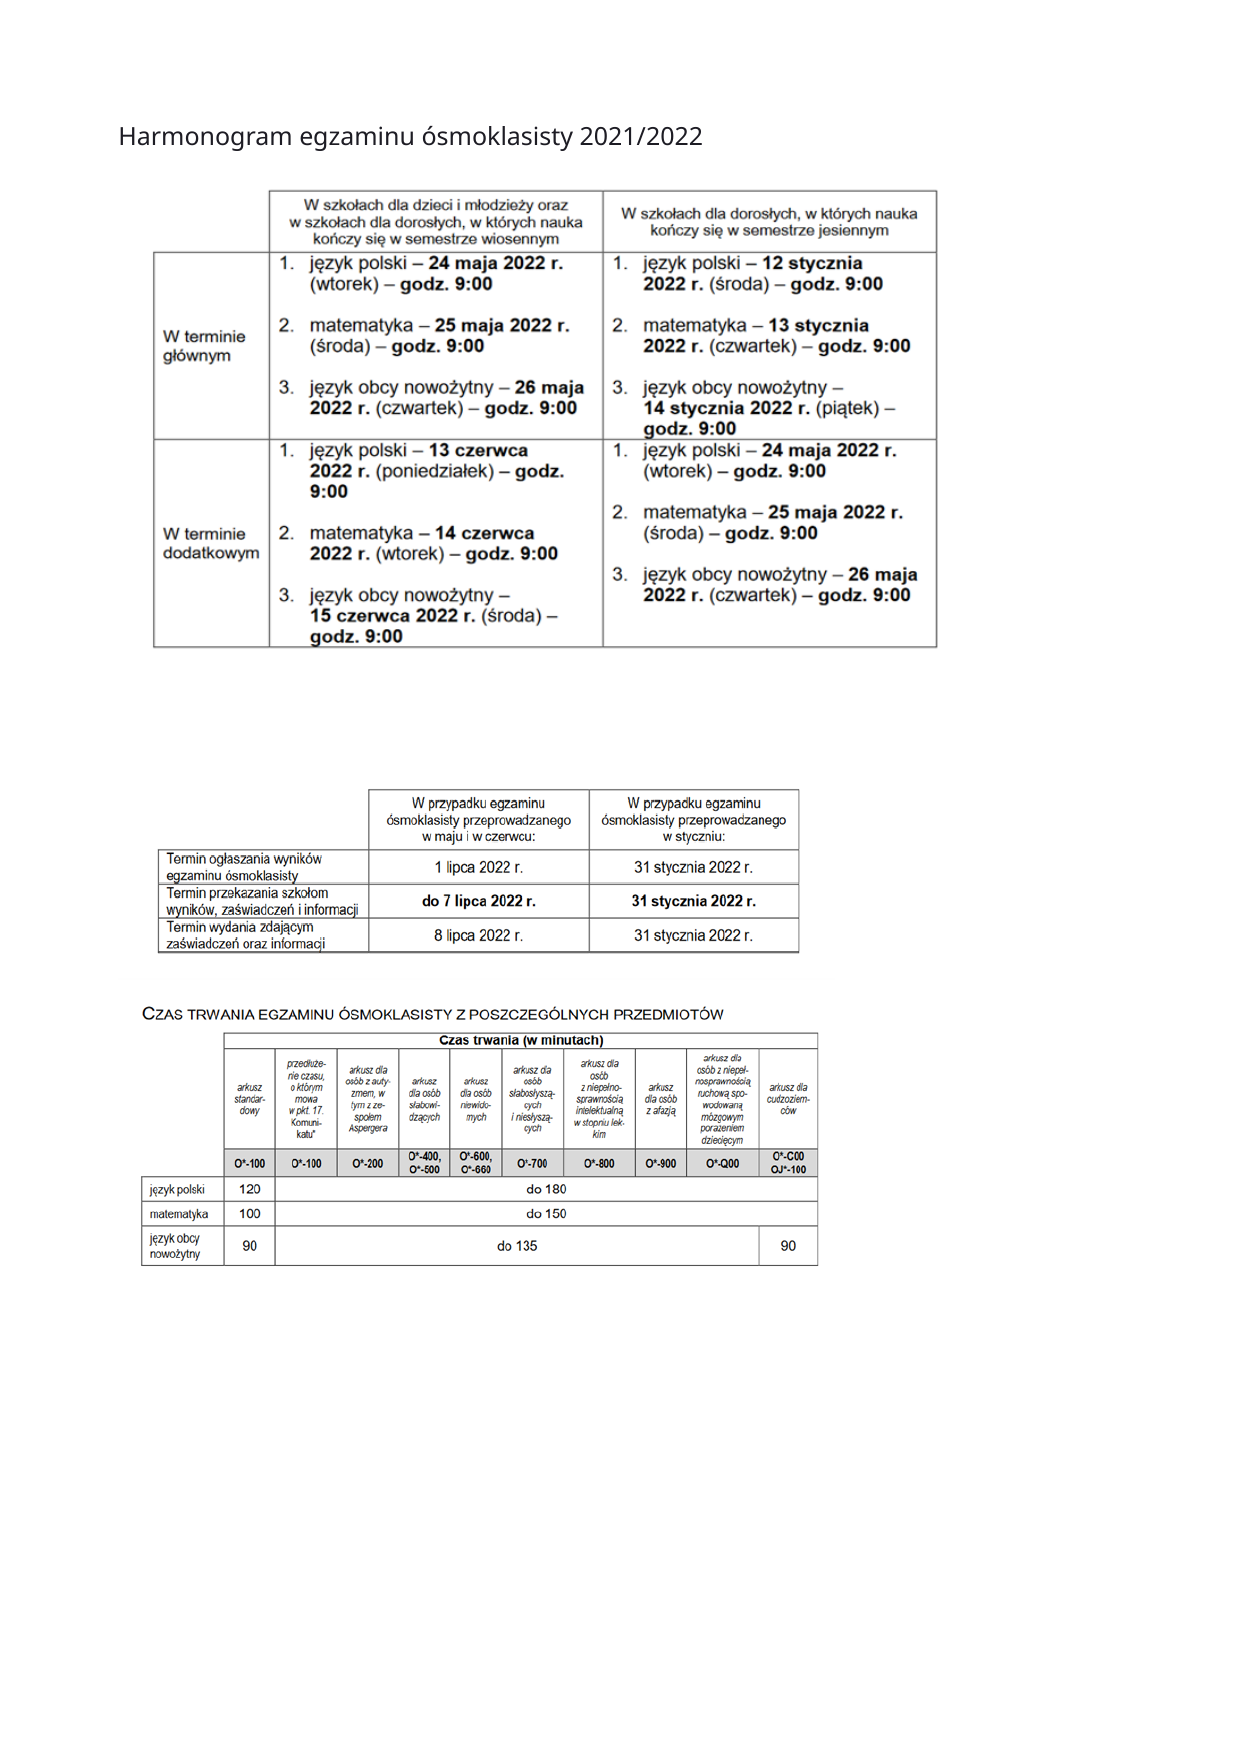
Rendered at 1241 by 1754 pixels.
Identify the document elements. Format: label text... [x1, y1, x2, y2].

picture [118, 746, 835, 980]
text Harmonogram egzaminu ósmoklasisty 2021/2022 [118, 118, 1122, 152]
picture [118, 994, 837, 1278]
picture [118, 167, 976, 671]
